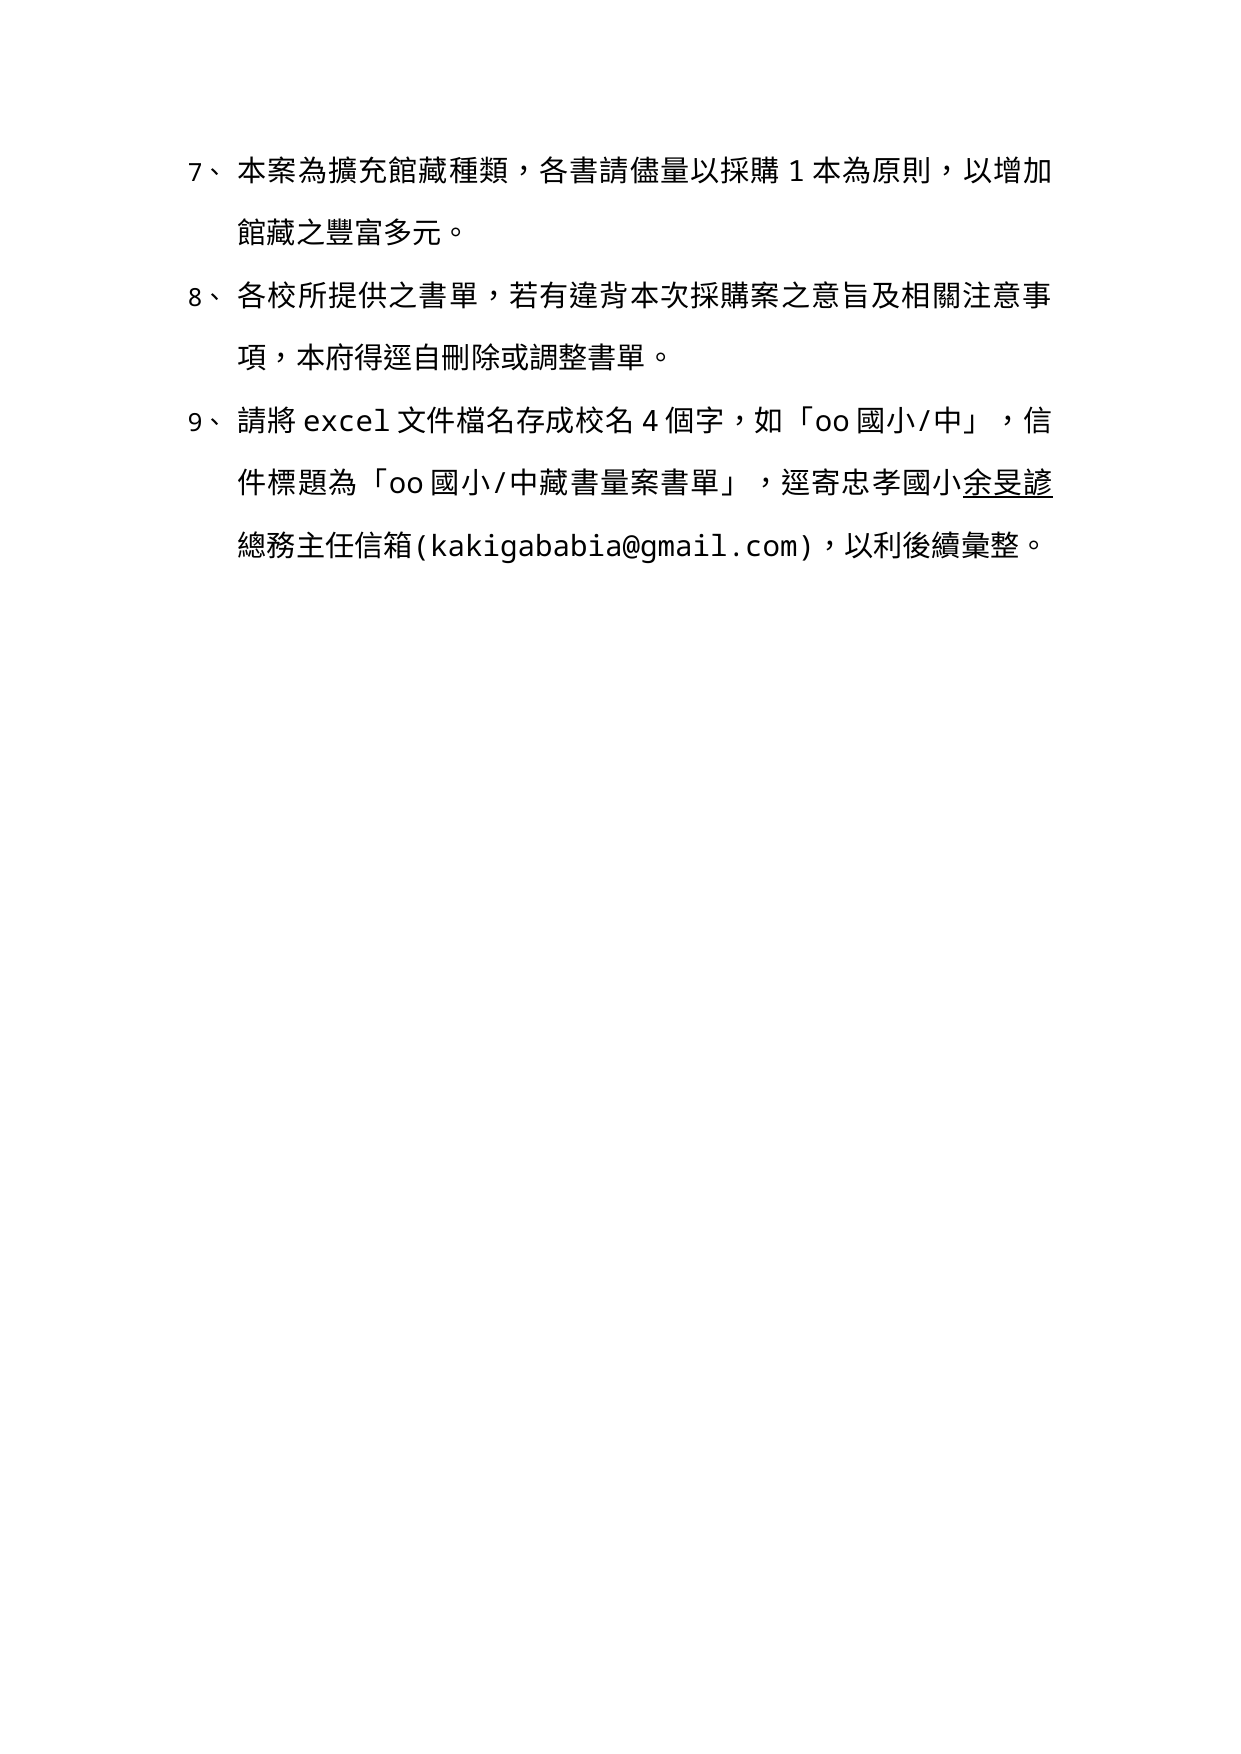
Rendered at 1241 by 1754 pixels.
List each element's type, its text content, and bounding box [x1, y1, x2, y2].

list 本案為擴充館藏種類，各書請儘量以採購1本為原則，以增加館藏之豐富多元。 [187, 127, 1053, 252]
list 請將excel文件檔名存成校名4個字，如「oo國小/中」，信件標題為「oo國小/中藏書量案書單」，逕寄忠孝國小余旻諺總務主任信箱(kakigababia@gmail.com)，以利後續彙整。 [187, 377, 1053, 564]
list 各校所提供之書單，若有違背本次採購案之意旨及相關注意事項，本府得逕自刪除或調整書單。 [187, 252, 1053, 377]
